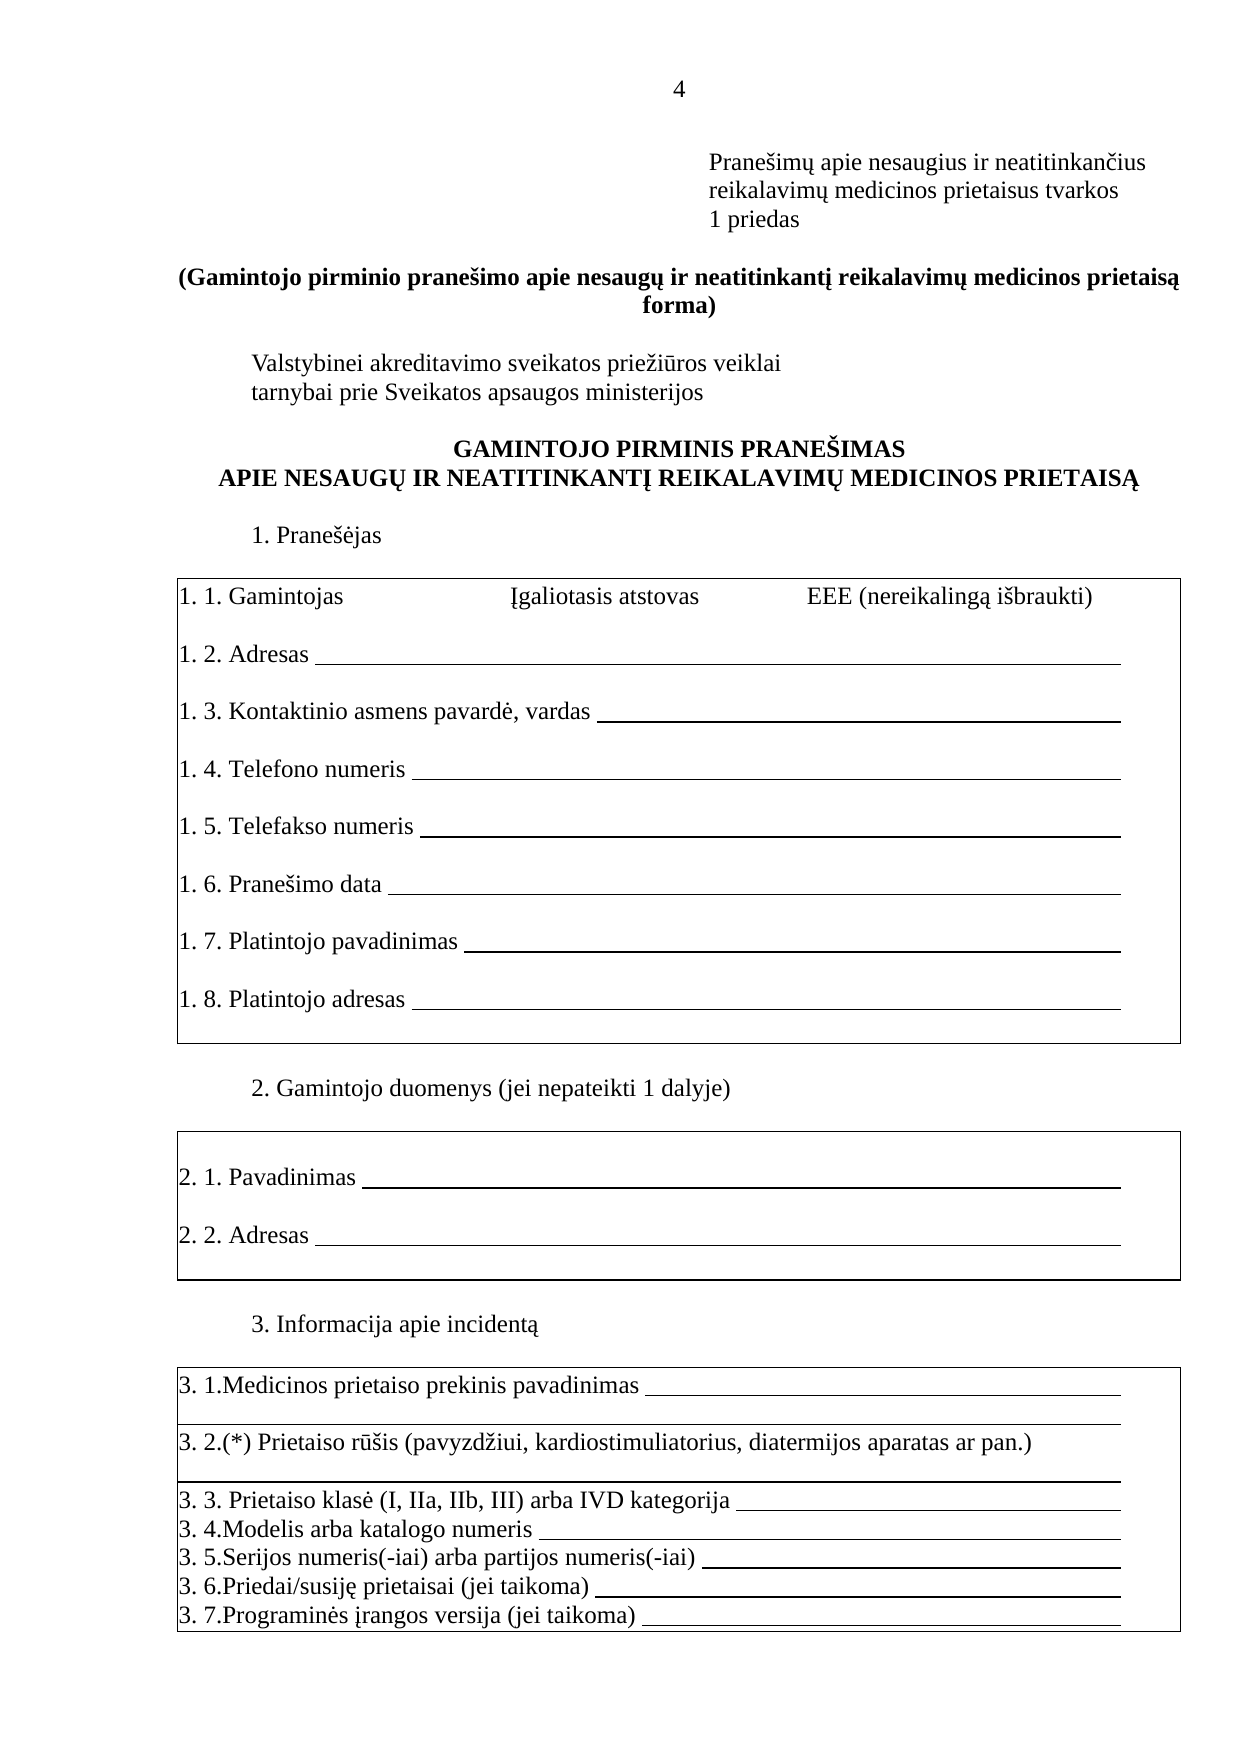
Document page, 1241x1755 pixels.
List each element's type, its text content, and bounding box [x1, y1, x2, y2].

text 1. 8. Platintojo adresas [178, 981, 1180, 1012]
text 3. 3. Prietaiso klasė (I, IIa, IIb, III) arba IVD kategorija [178, 1482, 1180, 1511]
text reikalavimų medicinos prietaisus tvarkos [177, 176, 1181, 204]
text 1. 5. Telefakso numeris [178, 808, 1180, 840]
text 2. 2. Adresas [178, 1217, 1180, 1249]
text GAMINTOJO PIRMINIS PRANEŠIMAS [177, 434, 1181, 463]
text 1. 4. Telefono numeris [178, 751, 1180, 782]
text Pranešimų apie nesaugius ir neatitinkančius [177, 147, 1181, 176]
text 2. Gamintojo duomenys (jei nepateikti 1 dalyje) [177, 1073, 1181, 1102]
text 1. 3. Kontaktinio asmens pavardė, vardas [178, 693, 1180, 725]
text 3. 1.Medicinos prietaiso prekinis pavadinimas [178, 1368, 1180, 1399]
text 3. Informacija apie incidentą [177, 1309, 1181, 1338]
subtitle tarnybai prie Sveikatos apsaugos ministerijos [177, 377, 1181, 406]
text 1. 6. Pranešimo data [178, 866, 1180, 897]
text 3. 5.Serijos numeris(-iai) arba partijos numeris(-iai) [178, 1539, 1180, 1568]
text 3. 4.Modelis arba katalogo numeris [178, 1511, 1180, 1539]
subtitle Valstybinei akreditavimo sveikatos priežiūros veiklai [177, 348, 1181, 377]
text 3. 6.Priedai/susiję prietaisai (jei taikoma) [178, 1568, 1180, 1597]
text 1. 2. Adresas [178, 636, 1180, 667]
text 1 priedas [177, 204, 1181, 233]
text 3. 7.Programinės įrangos versija (jei taikoma) [178, 1597, 1180, 1631]
text APIE NESAUGŲ IR NEATITINKANTĮ REIKALAVIMŲ MEDICINOS PRIETAISĄ [177, 463, 1181, 492]
text 1. Pranešėjas [177, 521, 1181, 549]
text 1. 7. Platintojo pavadinimas [178, 923, 1180, 955]
text 1. 1. Gamintojas Įgaliotasis atstovas EEE (nereikalingą išbraukti) [178, 579, 1180, 610]
text 2. 1. Pavadinimas [178, 1159, 1180, 1191]
text (Gamintojo pirminio pranešimo apie nesaugų ir neatitinkantį reikalavimų medicinos prietaisą forma) [177, 262, 1181, 319]
text 3. 2.(*) Prietaiso rūšis (pavyzdžiui, kardiostimuliatorius, diatermijos aparatas ar pan.) [178, 1424, 1180, 1456]
